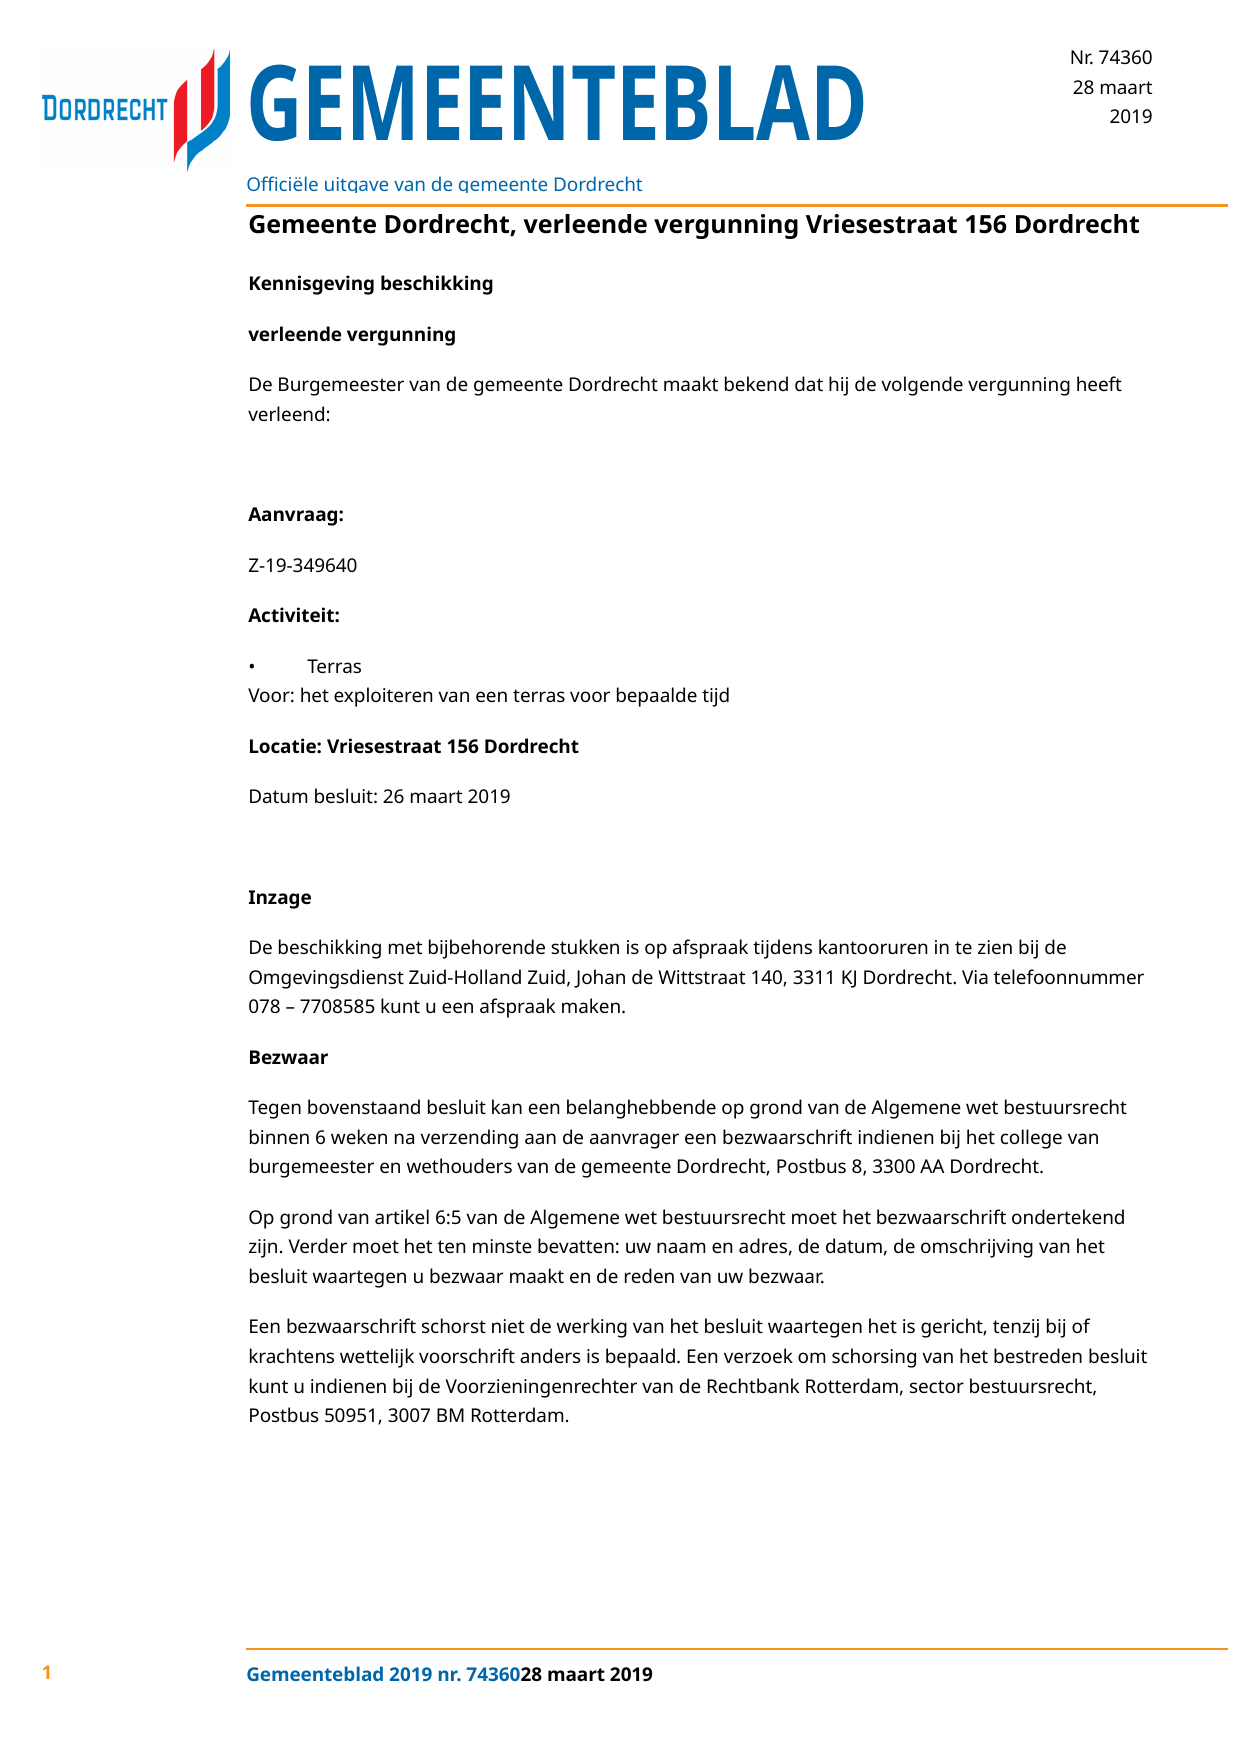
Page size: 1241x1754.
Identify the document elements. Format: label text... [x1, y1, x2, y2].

text Gemeente Dordrecht, verleende vergunning Vriesestraat 156 Dordrecht [248, 207, 1152, 241]
text Tegen bovenstaand besluit kan een belanghebbende op grond van de Algemene wet bestuursrecht binnen 6 weken na verzending aan de aanvrager een bezwaarschrift indienen bij het college van burgemeester en wethouders van de gemeente Dordrecht, Postbus 8, 3300 AA Dordrecht. [248, 1094, 1152, 1179]
text Locatie: Vriesestraat 156 Dordrecht [248, 733, 1152, 758]
text Kennisgeving beschikking [248, 270, 1152, 296]
text De beschikking met bijbehorende stukken is op afspraak tijdens kantooruren in te zien bij de Omgevingsdienst Zuid-Holland Zuid, Johan de Wittstraat 140, 3311 KJ Dordrecht. Via telefoonnummer 078 – 7708585 kunt u een afspraak maken. [248, 934, 1152, 1019]
text verleende vergunning [248, 321, 1152, 346]
text Z-19-349640 [248, 552, 1152, 578]
text Inzage [248, 884, 1152, 910]
text Een bezwaarschrift schorst niet de werking van het besluit waartegen het is gericht, tenzij bij of krachtens wettelijk voorschrift anders is bepaald. Een verzoek om schorsing van het bestreden besluit kunt u indienen bij de Voorzieningenrechter van de Rechtbank Rotterdam, sector bestuursrecht, Postbus 50951, 3007 BM Rotterdam. [248, 1314, 1152, 1428]
text De Burgemeester van de gemeente Dordrecht maakt bekend dat hij de volgende vergunning heeft verleend: [248, 371, 1152, 426]
text Bezwaar [248, 1044, 1152, 1070]
text Aanvraag: [248, 502, 1152, 527]
list Terras [248, 653, 1152, 678]
picture [41, 47, 231, 172]
text Activiteit: [248, 602, 1152, 628]
text Voor: het exploiteren van een terras voor bepaalde tijd [248, 682, 1152, 708]
text Datum besluit: 26 maart 2019 [248, 783, 1152, 809]
text Op grond van artikel 6:5 van de Algemene wet bestuursrecht moet het bezwaarschrift ondertekend zijn. Verder moet het ten minste bevatten: uw naam en adres, de datum, de omschrijving van het besluit waartegen u bezwaar maakt en de reden van uw bezwaar. [248, 1204, 1152, 1289]
